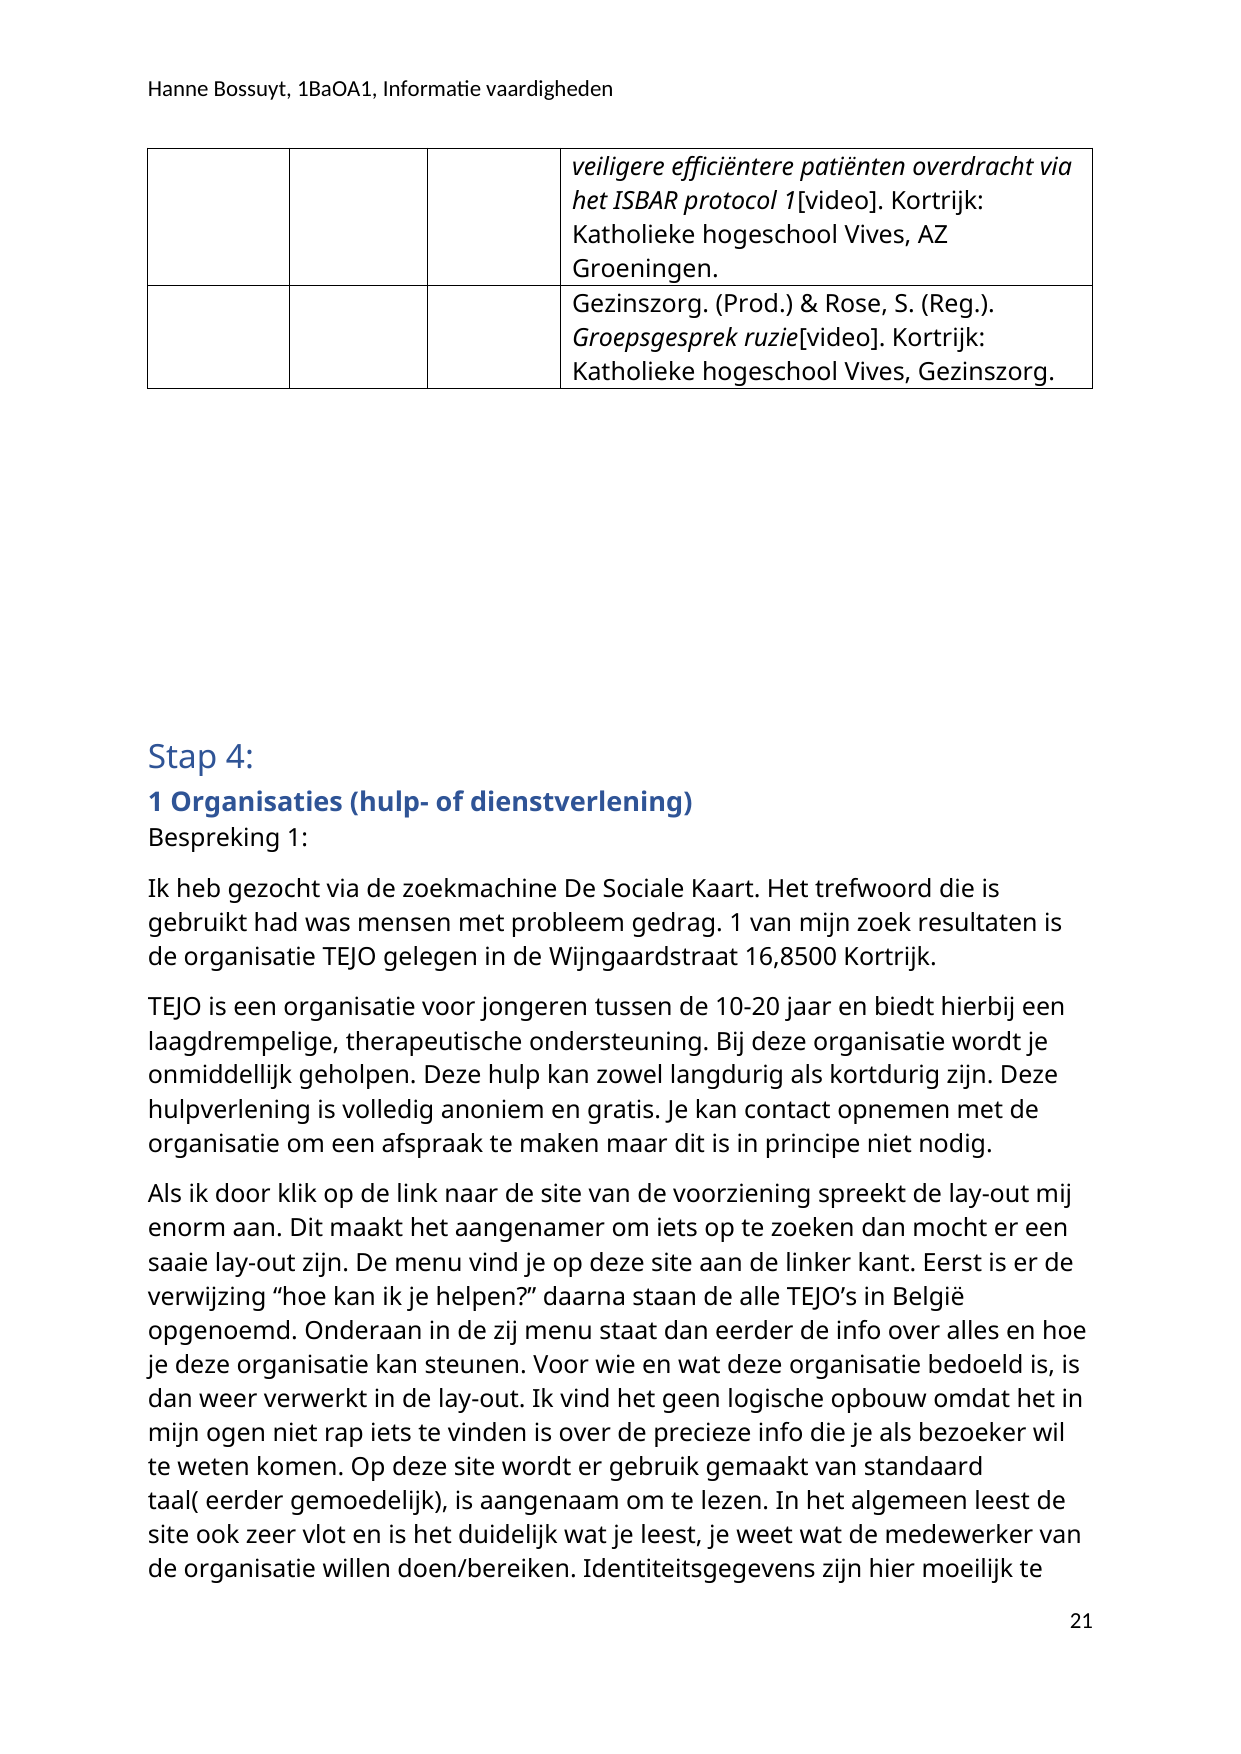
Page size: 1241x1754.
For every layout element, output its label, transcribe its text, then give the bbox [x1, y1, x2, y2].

subtitle Stap 4: [148, 733, 1093, 778]
table_cell [290, 149, 427, 285]
table_cell [428, 149, 560, 285]
table_cell veiligere efficiëntere patiënten overdracht via het ISBAR protocol 1[video]. Kortrijk: Katholieke hogeschool Vives, AZ Groeningen. [561, 149, 1092, 285]
table_cell Gezinszorg. (Prod.) & Rose, S. (Reg.). Groepsgesprek ruzie[video]. Kortrijk: Katholieke hogeschool Vives, Gezinszorg. [561, 286, 1092, 388]
text Bespreking 1: [148, 819, 1093, 853]
subtitle 1 Organisaties (hulp- of dienstverlening) [148, 783, 1093, 819]
text TEJO is een organisatie voor jongeren tussen de 10-20 jaar en biedt hierbij een laagdrempelige, therapeutische ondersteuning. Bij deze organisatie wordt je onmiddellijk geholpen. Deze hulp kan zowel langdurig als kortdurig zijn. Deze hulpverlening is volledig anoniem en gratis. Je kan contact opnemen met de organisatie om een afspraak te maken maar dit is in principe niet nodig. [148, 989, 1093, 1159]
table_cell [290, 286, 427, 388]
text Als ik door klik op de link naar de site van de voorziening spreekt de lay-out mij enorm aan. Dit maakt het aangenamer om iets op te zoeken dan mocht er een saaie lay-out zijn. De menu vind je op deze site aan de linker kant. Eerst is er de verwijzing “hoe kan ik je helpen?” daarna staan de alle TEJO’s in België opgenoemd. Onderaan in de zij menu staat dan eerder de info over alles en hoe je deze organisatie kan steunen. Voor wie en wat deze organisatie bedoeld is, is dan weer verwerkt in de lay-out. Ik vind het geen logische opbouw omdat het in mijn ogen niet rap iets te vinden is over de precieze info die je als bezoeker wil te weten komen. Op deze site wordt er gebruik gemaakt van standaard taal( eerder gemoedelijk), is aangenaam om te lezen. In het algemeen leest de site ook zeer vlot en is het duidelijk wat je leest, je weet wat de medewerker van de organisatie willen doen/bereiken. Identiteitsgegevens zijn hier moeilijk te [148, 1176, 1093, 1585]
table_cell [148, 286, 289, 388]
table_cell [148, 149, 289, 285]
table_cell [428, 286, 560, 388]
text Ik heb gezocht via de zoekmachine De Sociale Kaart. Het trefwoord die is gebruikt had was mensen met probleem gedrag. 1 van mijn zoek resultaten is de organisatie TEJO gelegen in de Wijngaardstraat 16,8500 Kortrijk. [148, 870, 1093, 972]
